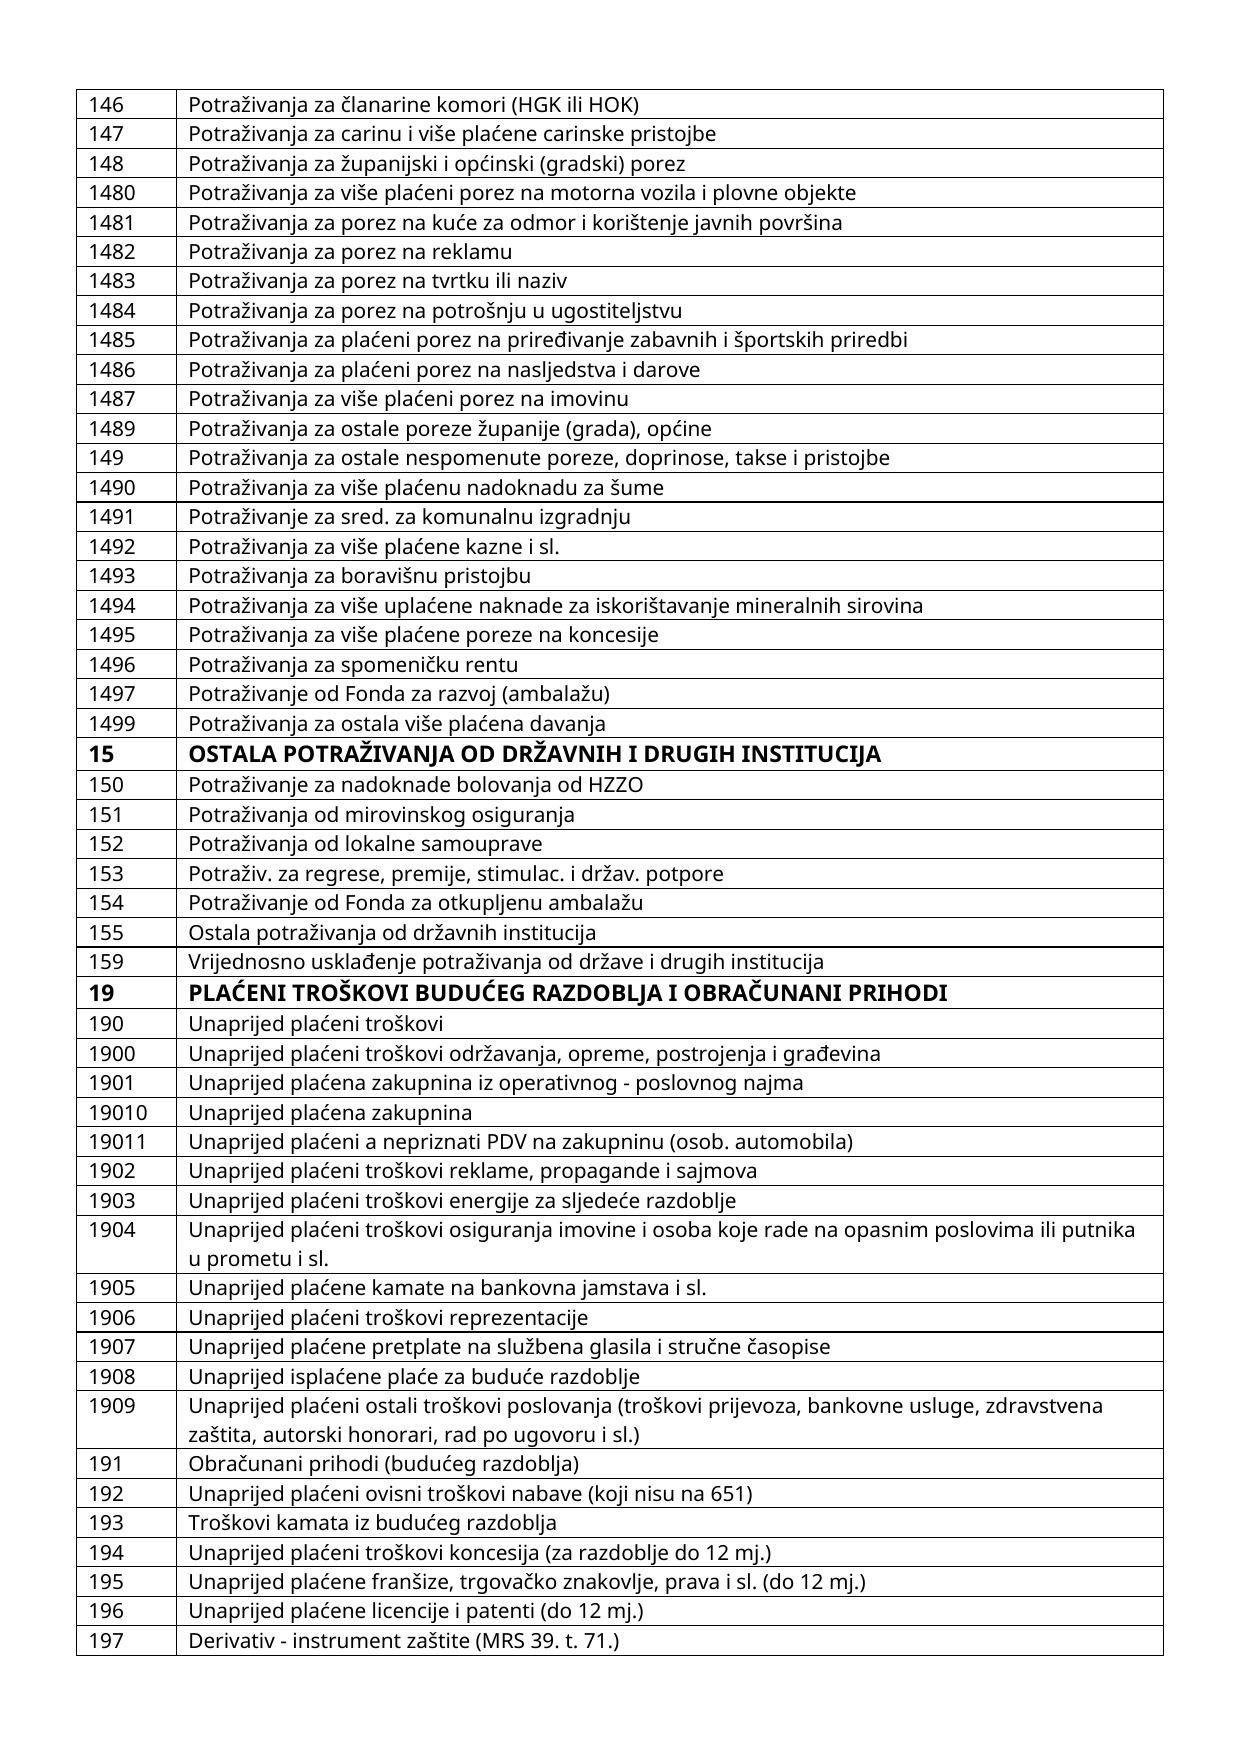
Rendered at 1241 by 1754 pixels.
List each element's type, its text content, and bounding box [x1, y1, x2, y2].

table_cell 148 [77, 149, 176, 177]
table_cell Potraživanja za porez na reklamu [177, 237, 1163, 266]
table_cell PLAĆENI TROŠKOVI BUDUĆEG RAZDOBLJA I OBRAČUNANI PRIHODI [177, 977, 1163, 1008]
table_cell 196 [77, 1597, 176, 1625]
table_cell 191 [77, 1449, 176, 1478]
table_cell Unaprijed plaćeni a nepriznati PDV na zakupninu (osob. automobila) [177, 1127, 1163, 1156]
table_cell 150 [77, 771, 176, 799]
table_cell Unaprijed plaćene pretplate na službena glasila i stručne časopise [177, 1333, 1163, 1361]
table_cell Unaprijed plaćeni troškovi osiguranja imovine i osoba koje rade na opasnim poslovima ili putnika u prometu i sl. [177, 1216, 1163, 1272]
table_cell Unaprijed plaćeni troškovi energije za sljedeće razdoblje [177, 1186, 1163, 1214]
table_cell 1490 [77, 473, 176, 501]
table_cell 19 [77, 977, 176, 1008]
table_cell Vrijednosno usklađenje potraživanja od države i drugih institucija [177, 948, 1163, 976]
table_cell 190 [77, 1009, 176, 1038]
table_cell 15 [77, 738, 176, 769]
table_cell 155 [77, 918, 176, 946]
table_cell 1483 [77, 267, 176, 295]
table_cell Unaprijed plaćena zakupnina [177, 1098, 1163, 1126]
table_cell 1497 [77, 679, 176, 708]
table_cell 151 [77, 800, 176, 828]
table_cell 1481 [77, 208, 176, 236]
table_cell 193 [77, 1508, 176, 1537]
table_cell 19010 [77, 1098, 176, 1126]
table_cell 1499 [77, 709, 176, 737]
table_cell Potraživanja za boravišnu pristojbu [177, 561, 1163, 590]
table_cell 195 [77, 1567, 176, 1596]
table_cell 1487 [77, 385, 176, 413]
table_cell 194 [77, 1538, 176, 1566]
table_cell Unaprijed plaćene franšize, trgovačko znakovlje, prava i sl. (do 12 mj.) [177, 1567, 1163, 1596]
table_cell 1907 [77, 1333, 176, 1361]
table_cell Potraživanja od mirovinskog osiguranja [177, 800, 1163, 828]
table_cell 154 [77, 889, 176, 917]
table_cell 1901 [77, 1068, 176, 1097]
table_cell Potraživanje od Fonda za otkupljenu ambalažu [177, 889, 1163, 917]
table_cell 147 [77, 119, 176, 148]
table_cell Potraživanja od lokalne samouprave [177, 830, 1163, 858]
table_cell Unaprijed isplaćene plaće za buduće razdoblje [177, 1362, 1163, 1390]
table_cell Derivativ - instrument zaštite (MRS 39. t. 71.) [177, 1626, 1163, 1654]
table_cell Potraživanja za ostala više plaćena davanja [177, 709, 1163, 737]
table_cell Potraživanja za porez na tvrtku ili naziv [177, 267, 1163, 295]
table_cell OSTALA POTRAŽIVANJA OD DRŽAVNIH I DRUGIH INSTITUCIJA [177, 738, 1163, 769]
table_cell 1489 [77, 414, 176, 442]
table_cell Unaprijed plaćeni troškovi [177, 1009, 1163, 1038]
table_cell Unaprijed plaćene kamate na bankovna jamstava i sl. [177, 1274, 1163, 1302]
table_cell Unaprijed plaćeni ostali troškovi poslovanja (troškovi prijevoza, bankovne usluge, zdravstvena zaštita, autorski honorari, rad po ugovoru i sl.) [177, 1391, 1163, 1448]
table_cell Unaprijed plaćeni troškovi koncesija (za razdoblje do 12 mj.) [177, 1538, 1163, 1566]
table_cell 1493 [77, 561, 176, 590]
table_cell 1484 [77, 296, 176, 324]
table_cell Potraživanja za porez na kuće za odmor i korištenje javnih površina [177, 208, 1163, 236]
table_cell Potraživanja za porez na potrošnju u ugostiteljstvu [177, 296, 1163, 324]
table_cell 1485 [77, 326, 176, 354]
table_cell Potraživanja za više plaćeni porez na motorna vozila i plovne objekte [177, 178, 1163, 207]
table_cell 1496 [77, 650, 176, 678]
table_cell 1908 [77, 1362, 176, 1390]
table_cell 1492 [77, 532, 176, 560]
table_cell Obračunani prihodi (budućeg razdoblja) [177, 1449, 1163, 1478]
table_cell 149 [77, 444, 176, 472]
table_cell Potraživanja za ostale poreze županije (grada), općine [177, 414, 1163, 442]
table_cell 19011 [77, 1127, 176, 1156]
table_cell Potraživanje od Fonda za razvoj (ambalažu) [177, 679, 1163, 708]
table_cell Potraživanja za plaćeni porez na nasljedstva i darove [177, 355, 1163, 383]
table_cell Potraživanja za više plaćeni porez na imovinu [177, 385, 1163, 413]
table_cell 1902 [77, 1157, 176, 1185]
table_cell 159 [77, 948, 176, 976]
table_cell Unaprijed plaćeni ovisni troškovi nabave (koji nisu na 651) [177, 1479, 1163, 1507]
table_cell 1903 [77, 1186, 176, 1214]
table_cell Potraživanja za više plaćene kazne i sl. [177, 532, 1163, 560]
table_cell Troškovi kamata iz budućeg razdoblja [177, 1508, 1163, 1537]
table_cell Ostala potraživanja od državnih institucija [177, 918, 1163, 946]
table_cell Potraživanja za županijski i općinski (gradski) porez [177, 149, 1163, 177]
table_cell 1491 [77, 503, 176, 531]
table_cell 1900 [77, 1039, 176, 1067]
table_cell 1482 [77, 237, 176, 266]
table_cell Unaprijed plaćeni troškovi reklame, propagande i sajmova [177, 1157, 1163, 1185]
table_cell 192 [77, 1479, 176, 1507]
table_cell Potraživanje za nadoknade bolovanja od HZZO [177, 771, 1163, 799]
table_cell Potraživanja za više plaćenu nadoknadu za šume [177, 473, 1163, 501]
table_cell Potraživanja za ostale nespomenute poreze, doprinose, takse i pristojbe [177, 444, 1163, 472]
table_cell Potraživanja za carinu i više plaćene carinske pristojbe [177, 119, 1163, 148]
table_cell 1494 [77, 591, 176, 619]
table_cell 146 [77, 90, 176, 118]
table_cell Unaprijed plaćeni troškovi reprezentacije [177, 1303, 1163, 1331]
table_cell Potraživanja za više uplaćene naknade za iskorištavanje mineralnih sirovina [177, 591, 1163, 619]
table_cell Potraživanje za sred. za komunalnu izgradnju [177, 503, 1163, 531]
table_cell 1905 [77, 1274, 176, 1302]
table_cell 1480 [77, 178, 176, 207]
table_cell 152 [77, 830, 176, 858]
table_cell Potraživ. za regrese, premije, stimulac. i držav. potpore [177, 859, 1163, 887]
table_cell Potraživanja za članarine komori (HGK ili HOK) [177, 90, 1163, 118]
table_cell 197 [77, 1626, 176, 1654]
table_cell 1904 [77, 1216, 176, 1272]
table_cell Unaprijed plaćena zakupnina iz operativnog - poslovnog najma [177, 1068, 1163, 1097]
table_cell Potraživanja za spomeničku rentu [177, 650, 1163, 678]
table_cell 1486 [77, 355, 176, 383]
table_cell 1906 [77, 1303, 176, 1331]
table_cell Unaprijed plaćeni troškovi održavanja, opreme, postrojenja i građevina [177, 1039, 1163, 1067]
table_cell Potraživanja za plaćeni porez na priređivanje zabavnih i športskih priredbi [177, 326, 1163, 354]
table_cell 1495 [77, 620, 176, 649]
table_cell 1909 [77, 1391, 176, 1448]
table_cell Unaprijed plaćene licencije i patenti (do 12 mj.) [177, 1597, 1163, 1625]
table_cell Potraživanja za više plaćene poreze na koncesije [177, 620, 1163, 649]
table_cell 153 [77, 859, 176, 887]
